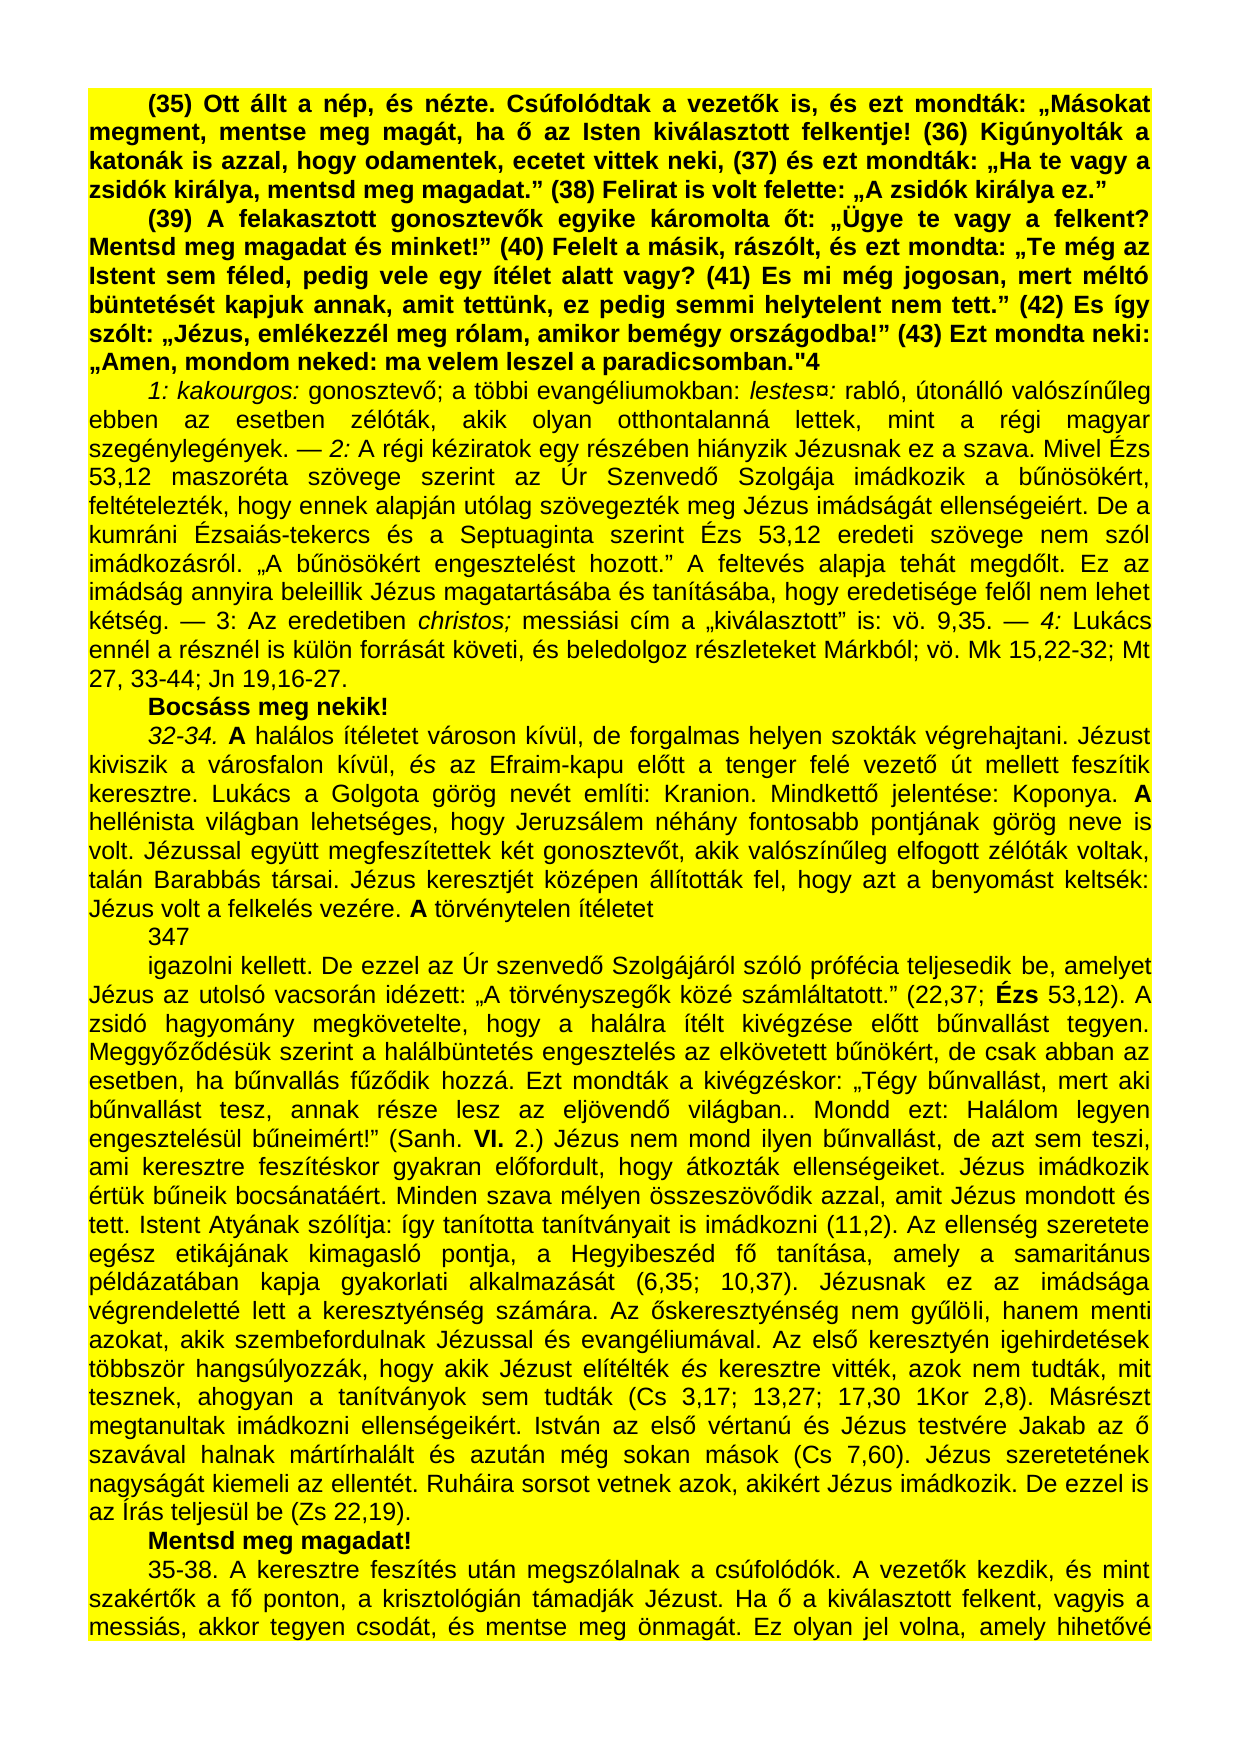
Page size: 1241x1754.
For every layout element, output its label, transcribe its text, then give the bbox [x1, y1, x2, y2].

text 1: kakourgos: gonosztevő; a többi evangéliumokban: lestes¤: rabló, útonálló valószínűleg ebben az esetben zélóták, akik olyan otthontalanná lettek, mint a régi magyar szegénylegények. — 2: A régi kéziratok egy részében hiányzik Jézusnak ez a szava. Mivel Ézs 53,12 maszoréta szövege szerint az Úr Szenvedő Szolgája imádkozik a bűnösökért, feltételezték, hogy ennek alapján utólag szövegezték meg Jézus imádságát ellenségeiért. De a kumráni Ézsaiás-tekercs és a Septuaginta szerint Ézs 53,12 eredeti szövege nem szól imádkozásról. „A bűnösökért engesztelést hozott.” A feltevés alapja tehát megdőlt. Ez az imádság annyira beleillik Jézus magatartásába és tanításába, hogy eredetisége felől nem lehet kétség. — 3: Az eredetiben christos; messiási cím a „kiválasztott” is: vö. 9,35. — 4: Lukács ennél a résznél is külön forrását követi, és beledolgoz részleteket Márkból; vö. Mk 15,22-32; Mt 27, 33-44; Jn 19,16-27. [88, 376, 1152, 692]
text igazolni kellett. De ezzel az Úr szenvedő Szolgájáról szóló prófécia teljesedik be, amelyet Jézus az utolsó vacsorán idézett: „A törvényszegők közé számláltatott.” (22,37; Ézs 53,12). A zsidó hagyomány megkövetelte, hogy a halálra ítélt kivégzése előtt bűnvallást tegyen. Meggyőződésük szerint a halálbüntetés engesztelés az elkövetett bűnökért, de csak abban az esetben, ha bűnvallás fűződik hozzá. Ezt mondták a kivégzéskor: „Tégy bűnvallást, mert aki bűnvallást tesz, annak része lesz az eljövendő világban.. Mondd ezt: Halálom legyen engesztelésül bűneimért!” (Sanh. VI. 2.) Jézus nem mond ilyen bűnvallást, de azt sem teszi, ami keresztre feszítéskor gyakran előfordult, hogy átkozták ellenségeiket. Jézus imádkozik értük bűneik bocsánatáért. Minden szava mélyen összeszövődik azzal, amit Jézus mondott és tett. Istent Atyának szólítja: így tanította tanítványait is imádkozni (11,2). Az ellenség szeretete egész etikájának kimagasló pontja, a Hegyibeszéd fő tanítása, amely a samaritánus példázatában kapja gyakorlati alkalmazását (6,35; 10,37). Jézusnak ez az imádsága végrendeletté lett a keresztyénség számára. Az őskeresztyénség nem gyűlöli, hanem menti azokat, akik szembefordulnak Jézussal és evangéliumával. Az első keresztyén igehirdetések többször hangsúlyozzák, hogy akik Jézust elítélték és keresztre vitték, azok nem tudták, mit tesznek, ahogyan a tanítványok sem tudták (Cs 3,17; 13,27; 17,30 1Kor 2,8). Másrészt megtanultak imádkozni ellenségeikért. István az első vértanú és Jézus testvére Jakab az ő szavával halnak mártírhalált és azután még sokan mások (Cs 7,60). Jézus szeretetének nagyságát kiemeli az ellentét. Ruháira sorsot vetnek azok, akikért Jézus imádkozik. De ezzel is az Írás teljesül be (Zs 22,19). [88, 951, 1152, 1526]
text 32-34. A halálos ítéletet városon kívül, de forgalmas helyen szokták végrehajtani. Jézust kiviszik a városfalon kívül, és az Efraim-kapu előtt a tenger felé vezető út mellett feszítik keresztre. Lukács a Golgota görög nevét említi: Kranion. Mindkettő jelentése: Koponya. A hellénista világban lehetséges, hogy Jeruzsálem néhány fontosabb pontjának görög neve is volt. Jézussal együtt megfeszítettek két gonosztevőt, akik valószínűleg elfogott zélóták voltak, talán Barabbás társai. Jézus keresztjét középen állították fel, hogy azt a benyomást keltsék: Jézus volt a felkelés vezére. A törvénytelen ítéletet [88, 721, 1152, 922]
text 347 [88, 922, 1152, 951]
text Mentsd meg magadat! [88, 1526, 1152, 1555]
text (39) A felakasztott gonosztevők egyike káromolta őt: „Ügye te vagy a felkent? Mentsd meg magadat és minket!” (40) Felelt a másik, rászólt, és ezt mondta: „Te még az Istent sem féled, pedig vele egy ítélet alatt vagy? (41) Es mi még jogosan, mert méltó büntetését kapjuk annak, amit tettünk, ez pedig semmi helytelent nem tett.” (42) Es így szólt: „Jézus, emlékezzél meg rólam, amikor bemégy országodba!” (43) Ezt mondta neki: „Amen, mondom neked: ma velem leszel a paradicsomban."4 [88, 203, 1152, 376]
text Bocsáss meg nekik! [88, 692, 1152, 721]
text (35) Ott állt a nép, és nézte. Csúfolódtak a vezetők is, és ezt mondták: „Másokat megment, mentse meg magát, ha ő az Isten kiválasztott felkentje! (36) Kigúnyolták a katonák is azzal, hogy odamentek, ecetet vittek neki, (37) és ezt mondták: „Ha te vagy a zsidók királya, mentsd meg magadat.” (38) Felirat is volt felette: „A zsidók királya ez.” [88, 88, 1152, 203]
text 35-38. A keresztre feszítés után megszólalnak a csúfolódók. A vezetők kezdik, és mint szakértők a fő ponton, a krisztológián támadják Jézust. Ha ő a kiválasztott felkent, vagyis a messiás, akkor tegyen csodát, és mentse meg önmagát. Ez olyan jel volna, amely hihetővé [88, 1555, 1152, 1641]
